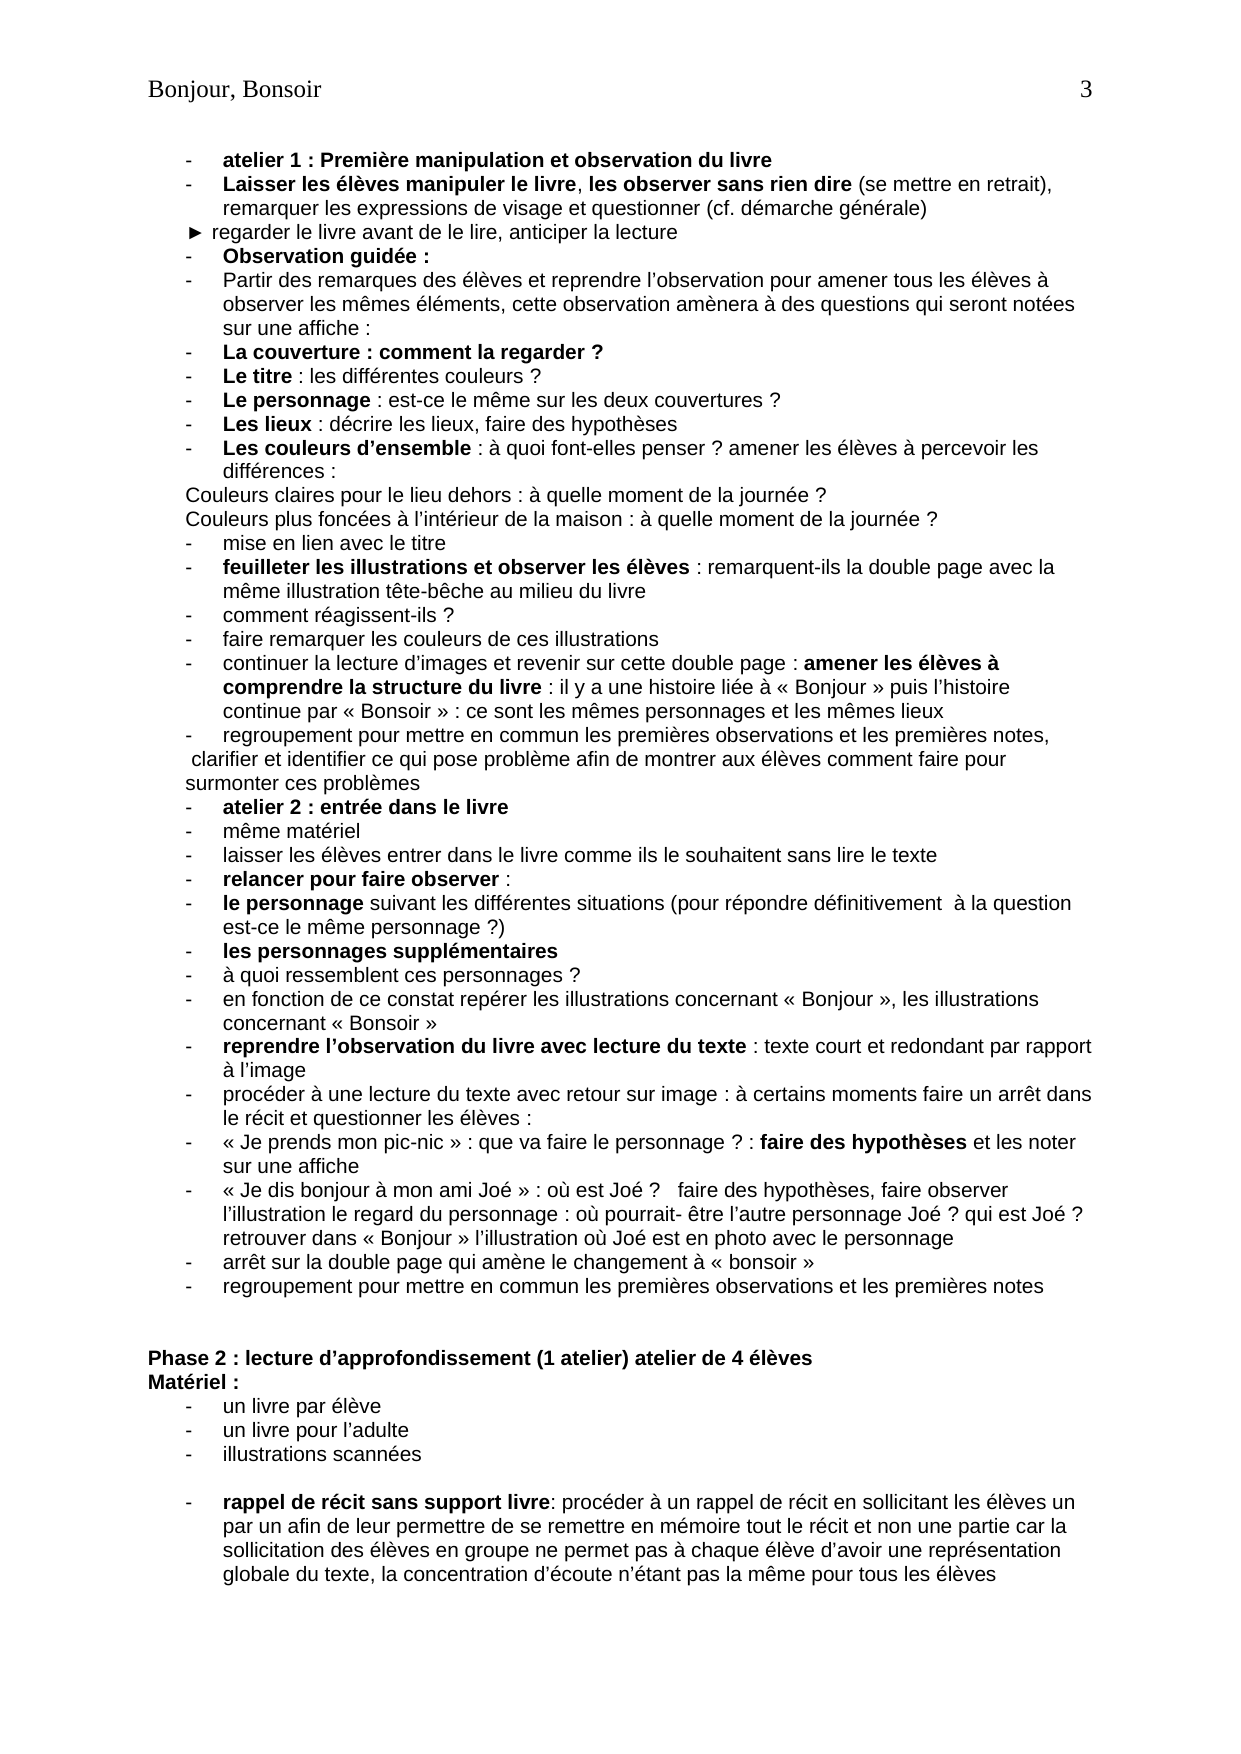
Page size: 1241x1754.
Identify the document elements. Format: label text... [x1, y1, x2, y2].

list regroupement pour mettre en commun les premières observations et les premières notes [185, 1274, 1093, 1298]
list Le personnage : est-ce le même sur les deux couvertures ? [185, 387, 1093, 411]
list le personnage suivant les différentes situations (pour répondre définitivement à la question est-ce le même personnage ?) [185, 891, 1093, 938]
list mise en lien avec le titre [185, 531, 1093, 555]
list relancer pour faire observer : [185, 867, 1093, 891]
text Phase 2 : lecture d’approfondissement (1 atelier) atelier de 4 élèves [148, 1346, 1093, 1370]
list les personnages supplémentaires [185, 938, 1093, 962]
list « Je dis bonjour à mon ami Joé » : où est Joé ? faire des hypothèses, faire observer l’illustration le regard du personnage : où pourrait- être l’autre personnage Joé ? qui est Joé ? retrouver dans « Bonjour » l’illustration où Joé est en photo avec le personnage [185, 1178, 1093, 1250]
list à quoi ressemblent ces personnages ? [185, 962, 1093, 986]
list faire remarquer les couleurs de ces illustrations [185, 627, 1093, 651]
list laisser les élèves entrer dans le livre comme ils le souhaitent sans lire le texte [185, 843, 1093, 867]
list atelier 1 : Première manipulation et observation du livre [185, 148, 1093, 172]
list un livre pour l’adulte [185, 1418, 1093, 1442]
list un livre par élève [185, 1394, 1093, 1418]
list rappel de récit sans support livre: procéder à un rappel de récit en sollicitant les élèves un par un afin de leur permettre de se remettre en mémoire tout le récit et non une partie car la sollicitation des élèves en groupe ne permet pas à chaque élève d’avoir une représentation globale du texte, la concentration d’écoute n’étant pas la même pour tous les élèves [185, 1489, 1093, 1585]
list même matériel [185, 819, 1093, 843]
list La couverture : comment la regarder ? [185, 339, 1093, 363]
list Observation guidée : [185, 244, 1093, 268]
list reprendre l’observation du livre avec lecture du texte : texte court et redondant par rapport à l’image [185, 1034, 1093, 1082]
list Le titre : les différentes couleurs ? [185, 363, 1093, 387]
list Partir des remarques des élèves et reprendre l’observation pour amener tous les élèves à observer les mêmes éléments, cette observation amènera à des questions qui seront notées sur une affiche : [185, 268, 1093, 339]
list en fonction de ce constat repérer les illustrations concernant « Bonjour », les illustrations concernant « Bonsoir » [185, 986, 1093, 1034]
list procéder à une lecture du texte avec retour sur image : à certains moments faire un arrêt dans le récit et questionner les élèves : [185, 1082, 1093, 1130]
list continuer la lecture d’images et revenir sur cette double page : amener les élèves à comprendre la structure du livre : il y a une histoire liée à « Bonjour » puis l’histoire continue par « Bonsoir » : ce sont les mêmes personnages et les mêmes lieux [185, 651, 1093, 723]
text Couleurs claires pour le lieu dehors : à quelle moment de la journée ? [185, 483, 1093, 507]
list illustrations scannées [185, 1442, 1093, 1466]
text clarifier et identifier ce qui pose problème afin de montrer aux élèves comment faire pour surmonter ces problèmes [185, 747, 1093, 795]
list regroupement pour mettre en commun les premières observations et les premières notes, [185, 723, 1093, 747]
list Les lieux : décrire les lieux, faire des hypothèses [185, 411, 1093, 435]
list Les couleurs d’ensemble : à quoi font-elles penser ? amener les élèves à percevoir les différences : [185, 435, 1093, 483]
list « Je prends mon pic-nic » : que va faire le personnage ? : faire des hypothèses et les noter sur une affiche [185, 1130, 1093, 1178]
list comment réagissent-ils ? [185, 603, 1093, 627]
text Couleurs plus foncées à l’intérieur de la maison : à quelle moment de la journée ? [185, 507, 1093, 531]
list feuilleter les illustrations et observer les élèves : remarquent-ils la double page avec la même illustration tête-bêche au milieu du livre [185, 555, 1093, 603]
list Laisser les élèves manipuler le livre, les observer sans rien dire (se mettre en retrait), remarquer les expressions de visage et questionner (cf. démarche générale) [185, 172, 1093, 219]
text Matériel : [148, 1370, 1093, 1394]
list atelier 2 : entrée dans le livre [185, 795, 1093, 819]
text ► regarder le livre avant de le lire, anticiper la lecture [185, 219, 1093, 244]
list arrêt sur la double page qui amène le changement à « bonsoir » [185, 1250, 1093, 1274]
